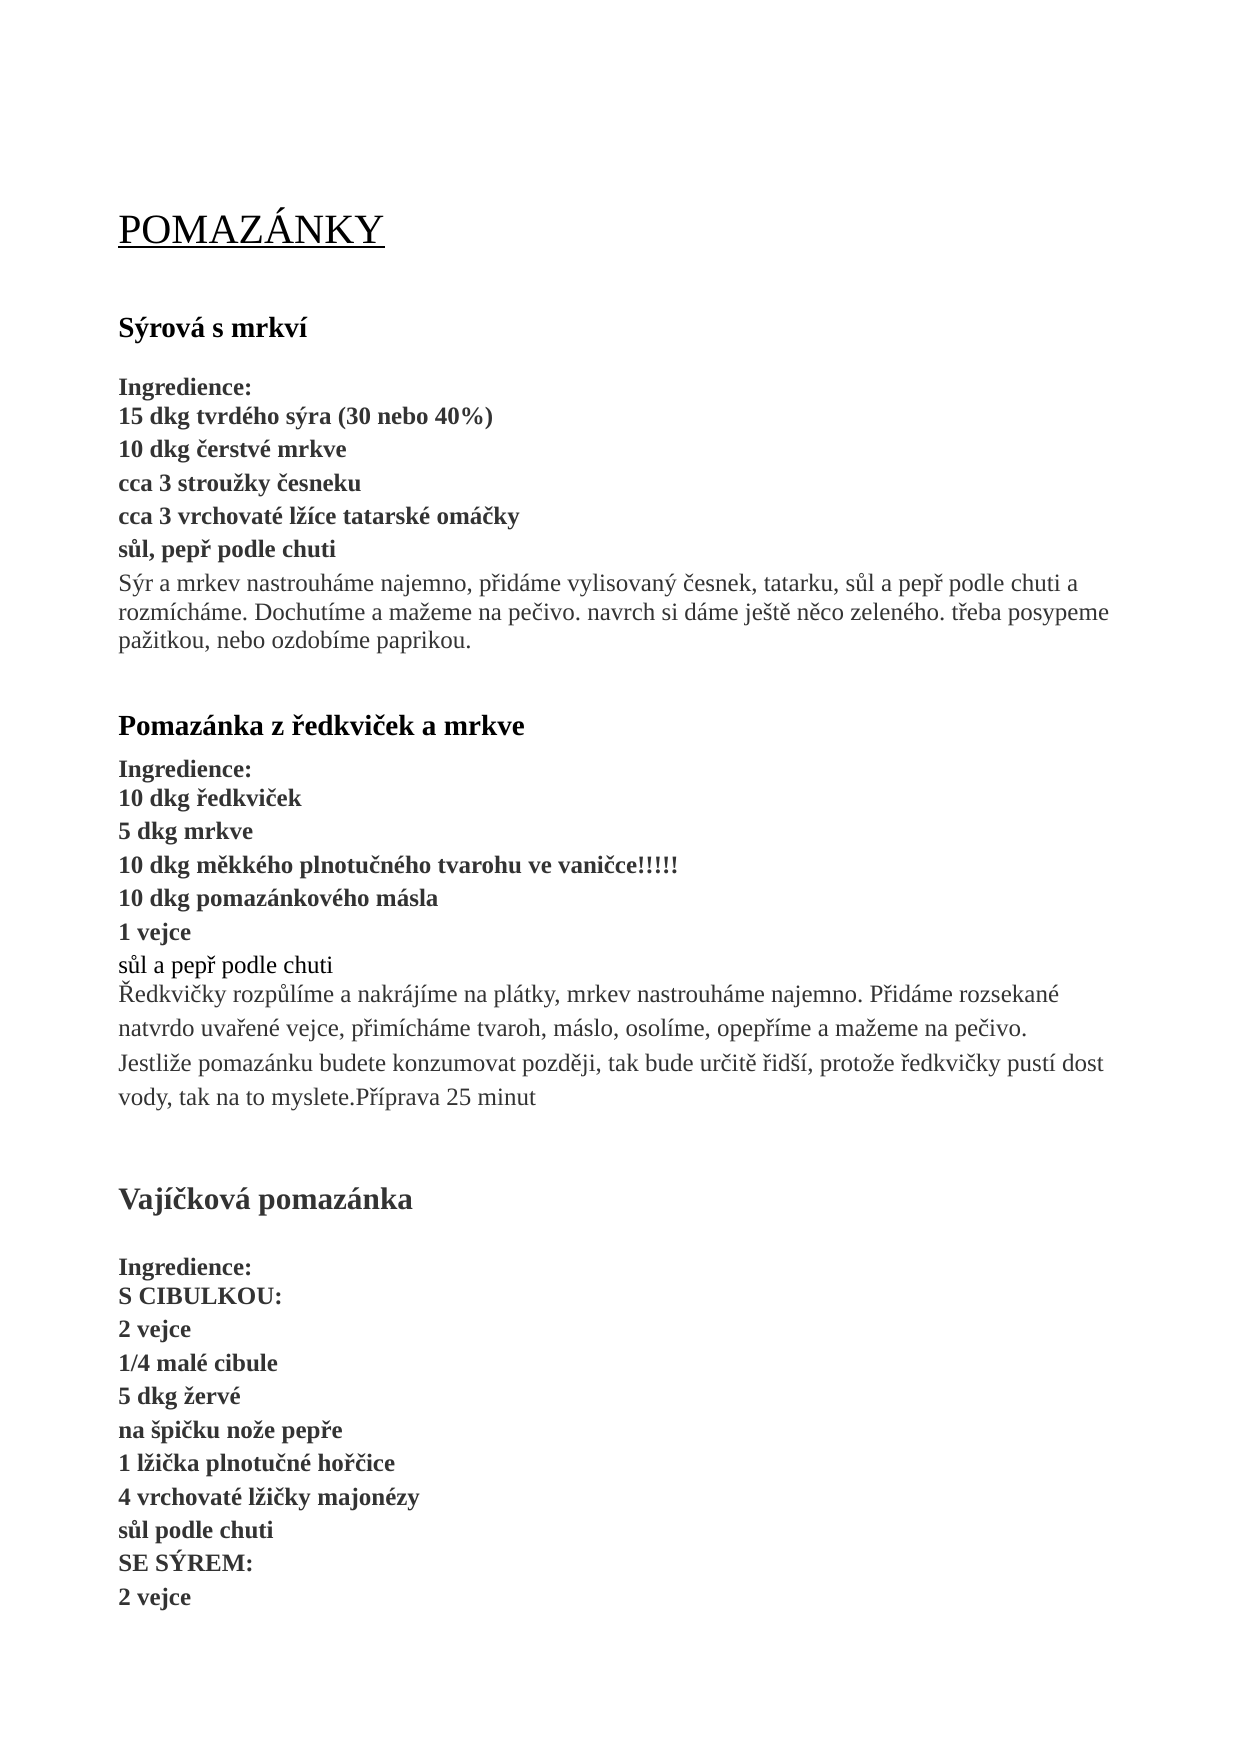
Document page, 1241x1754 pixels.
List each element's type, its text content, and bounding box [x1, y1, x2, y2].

text Ingredience: [118, 1252, 1122, 1281]
text cca 3 vrchovaté lžíce tatarské omáčky [118, 501, 1122, 530]
text 10 dkg měkkého plnotučného tvarohu ve vaničce!!!!! [118, 850, 1122, 878]
text Ředkvičky rozpůlíme a nakrájíme na plátky, mrkev nastrouháme najemno. Přidáme rozsekané natvrdo uvařené vejce, přimícháme tvaroh, máslo, osolíme, opepříme a mažeme na pečivo. Jestliže pomazánku budete konzumovat později, tak bude určitě řidší, protože ředkvičky pustí dost vody, tak na to myslete.Příprava 25 minut [118, 979, 1122, 1111]
text 5 dkg žervé [118, 1381, 1122, 1410]
text 1 vejce [118, 917, 1122, 945]
text SE SÝREM: [118, 1548, 1122, 1577]
text 10 dkg čerstvé mrkve [118, 434, 1122, 463]
text 5 dkg mrkve [118, 816, 1122, 845]
text Ingredience: [118, 372, 1122, 401]
text Sýrová s mrkví [118, 310, 1122, 343]
text Sýr a mrkev nastrouháme najemno, přidáme vylisovaný česnek, tatarku, sůl a pepř podle chuti a rozmícháme. Dochutíme a mažeme na pečivo. navrch si dáme ještě něco zeleného. třeba posypeme pažitkou, nebo ozdobíme paprikou. [118, 568, 1122, 654]
text sůl, pepř podle chuti [118, 534, 1122, 563]
text S CIBULKOU: [118, 1281, 1122, 1310]
text 15 dkg tvrdého sýra (30 nebo 40%) [118, 401, 1122, 429]
text Ingredience: [118, 754, 1122, 783]
text 1 lžička plnotučné hořčice [118, 1448, 1122, 1477]
text 10 dkg pomazánkového másla [118, 883, 1122, 912]
text sůl a pepř podle chuti [118, 950, 1122, 979]
text POMAZÁNKY [118, 204, 1122, 252]
text sůl podle chuti [118, 1515, 1122, 1544]
text na špičku nože pepře [118, 1415, 1122, 1443]
text 10 dkg ředkviček [118, 783, 1122, 812]
text 4 vrchovaté lžičky majonézy [118, 1482, 1122, 1510]
text Vajíčková pomazánka [118, 1180, 1122, 1216]
text 2 vejce [118, 1582, 1122, 1611]
text 1/4 malé cibule [118, 1348, 1122, 1377]
subtitle Pomazánka z ředkviček a mrkve [118, 708, 1122, 742]
text 2 vejce [118, 1314, 1122, 1343]
text cca 3 stroužky česneku [118, 468, 1122, 496]
